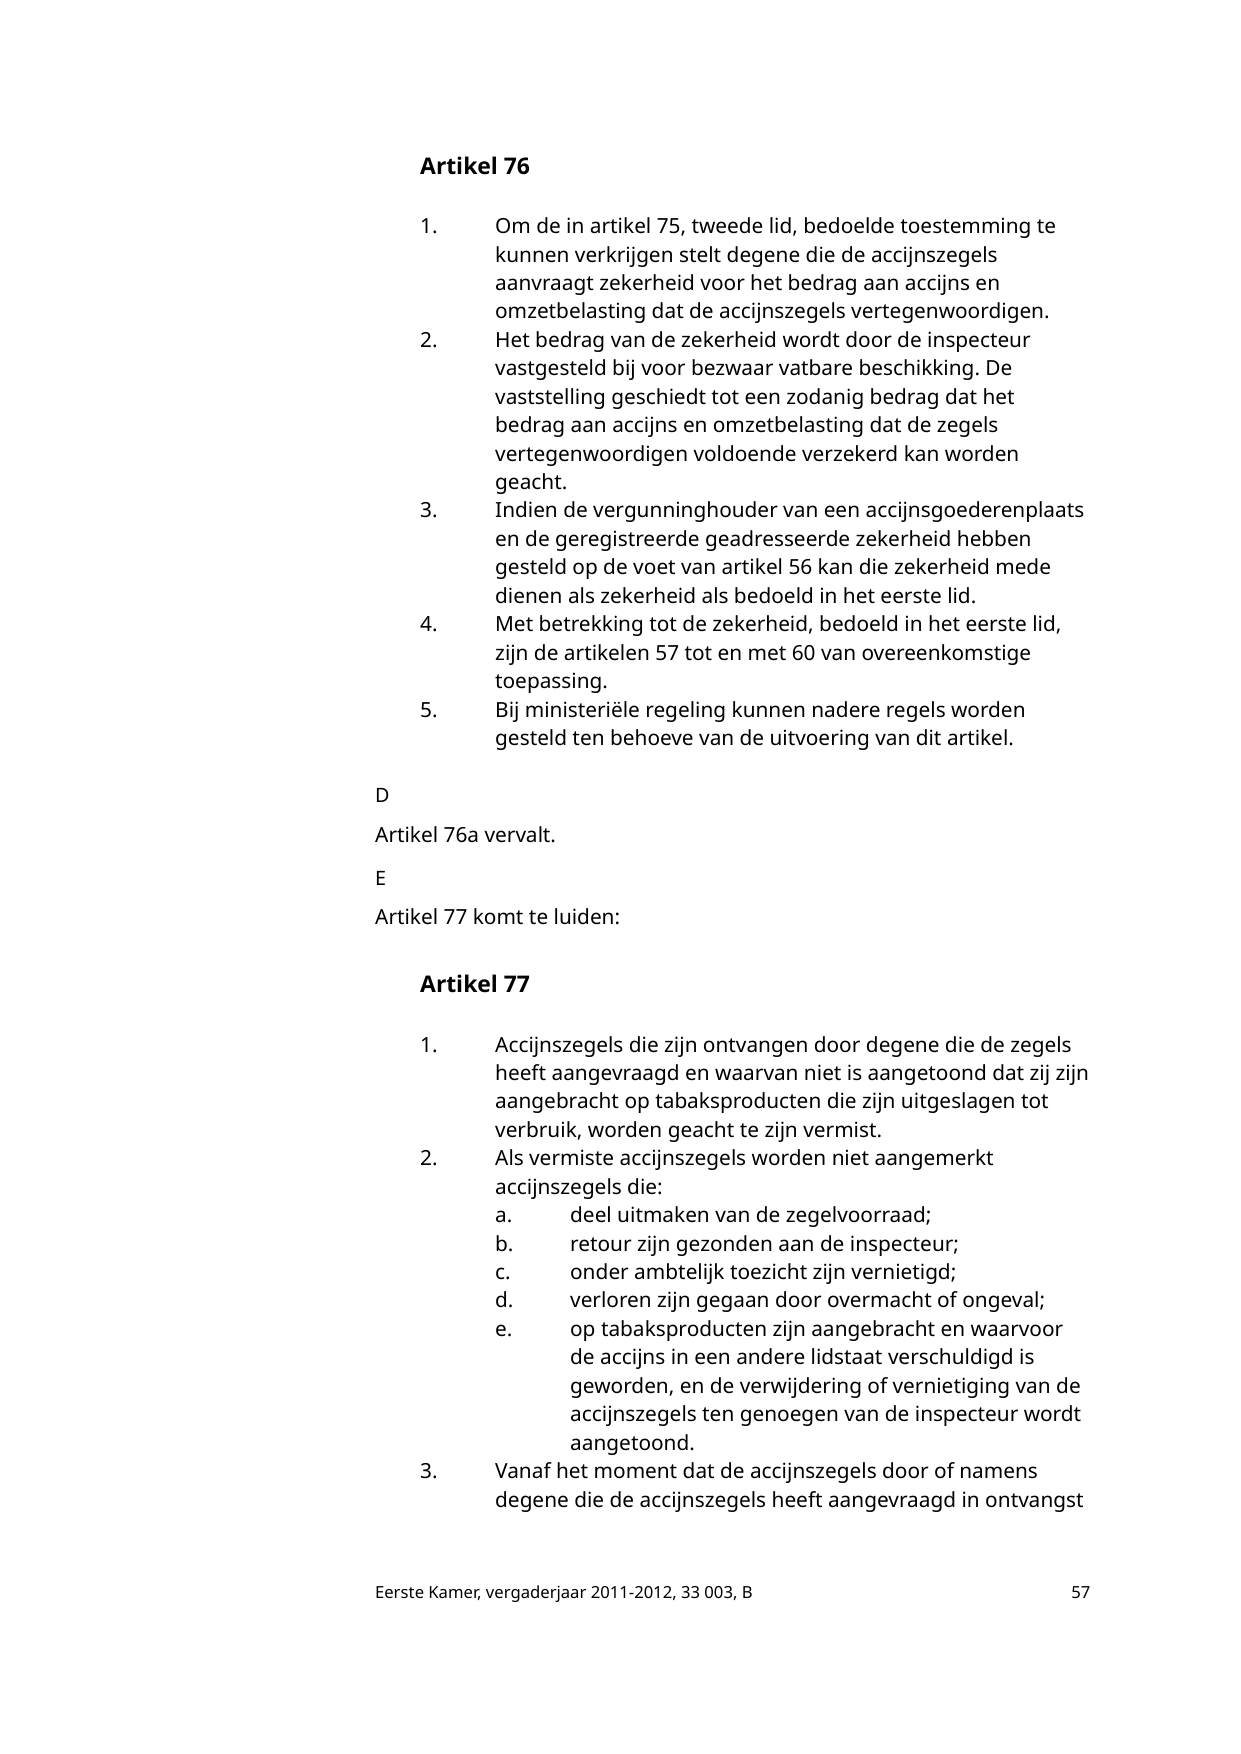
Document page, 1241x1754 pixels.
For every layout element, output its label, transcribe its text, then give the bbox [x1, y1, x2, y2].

list Met betrekking tot de zekerheid, bedoeld in het eerste lid, zijn de artikelen 57 tot en met 60 van overeenkomstige toepassing. [420, 609, 1090, 695]
list Accijnszegels die zijn ontvangen door degene die de zegels heeft aangevraagd en waarvan niet is aangetoond dat zij zijn aangebracht op tabaksproducten die zijn uitgeslagen tot verbruik, worden geacht te zijn vermist. [420, 1030, 1090, 1143]
text E [375, 864, 1090, 891]
subtitle Artikel 76 [420, 150, 1090, 181]
list Als vermiste accijnszegels worden niet aangemerkt accijnszegels die: [420, 1143, 1090, 1200]
list Om de in artikel 75, tweede lid, bedoelde toestemming te kunnen verkrijgen stelt degene die de accijnszegels aanvraagt zekerheid voor het bedrag aan accijns en omzetbelasting dat de accijnszegels vertegenwoordigen. [420, 211, 1090, 325]
list verloren zijn gegaan door overmacht of ongeval; [495, 1286, 1090, 1314]
list retour zijn gezonden aan de inspecteur; [495, 1229, 1090, 1257]
list Het bedrag van de zekerheid wordt door de inspecteur vastgesteld bij voor bezwaar vatbare beschikking. De vaststelling geschiedt tot een zodanig bedrag dat het bedrag aan accijns en omzetbelasting dat de zegels vertegenwoordigen voldoende verzekerd kan worden geacht. [420, 325, 1090, 496]
list op tabaksproducten zijn aangebracht en waarvoor de accijns in een andere lidstaat verschuldigd is geworden, en de verwijdering of vernietiging van de accijnszegels ten genoegen van de inspecteur wordt aangetoond. [495, 1314, 1090, 1456]
list Vanaf het moment dat de accijnszegels door of namens degene die de accijnszegels heeft aangevraagd in ontvangst [420, 1456, 1090, 1513]
text D [375, 782, 1090, 808]
list Bij ministeriële regeling kunnen nadere regels worden gesteld ten behoeve van de uitvoering van dit artikel. [420, 695, 1090, 752]
list deel uitmaken van de zegelvoorraad; [495, 1200, 1090, 1229]
list Indien de vergunninghouder van een accijnsgoederenplaats en de geregistreerde geadresseerde zekerheid hebben gesteld op de voet van artikel 56 kan die zekerheid mede dienen als zekerheid als bedoeld in het eerste lid. [420, 496, 1090, 609]
list onder ambtelijk toezicht zijn vernietigd; [495, 1257, 1090, 1286]
text Artikel 77 komt te luiden: [375, 902, 1090, 931]
subtitle Artikel 77 [420, 968, 1090, 1000]
text Artikel 76a vervalt. [375, 820, 1090, 849]
